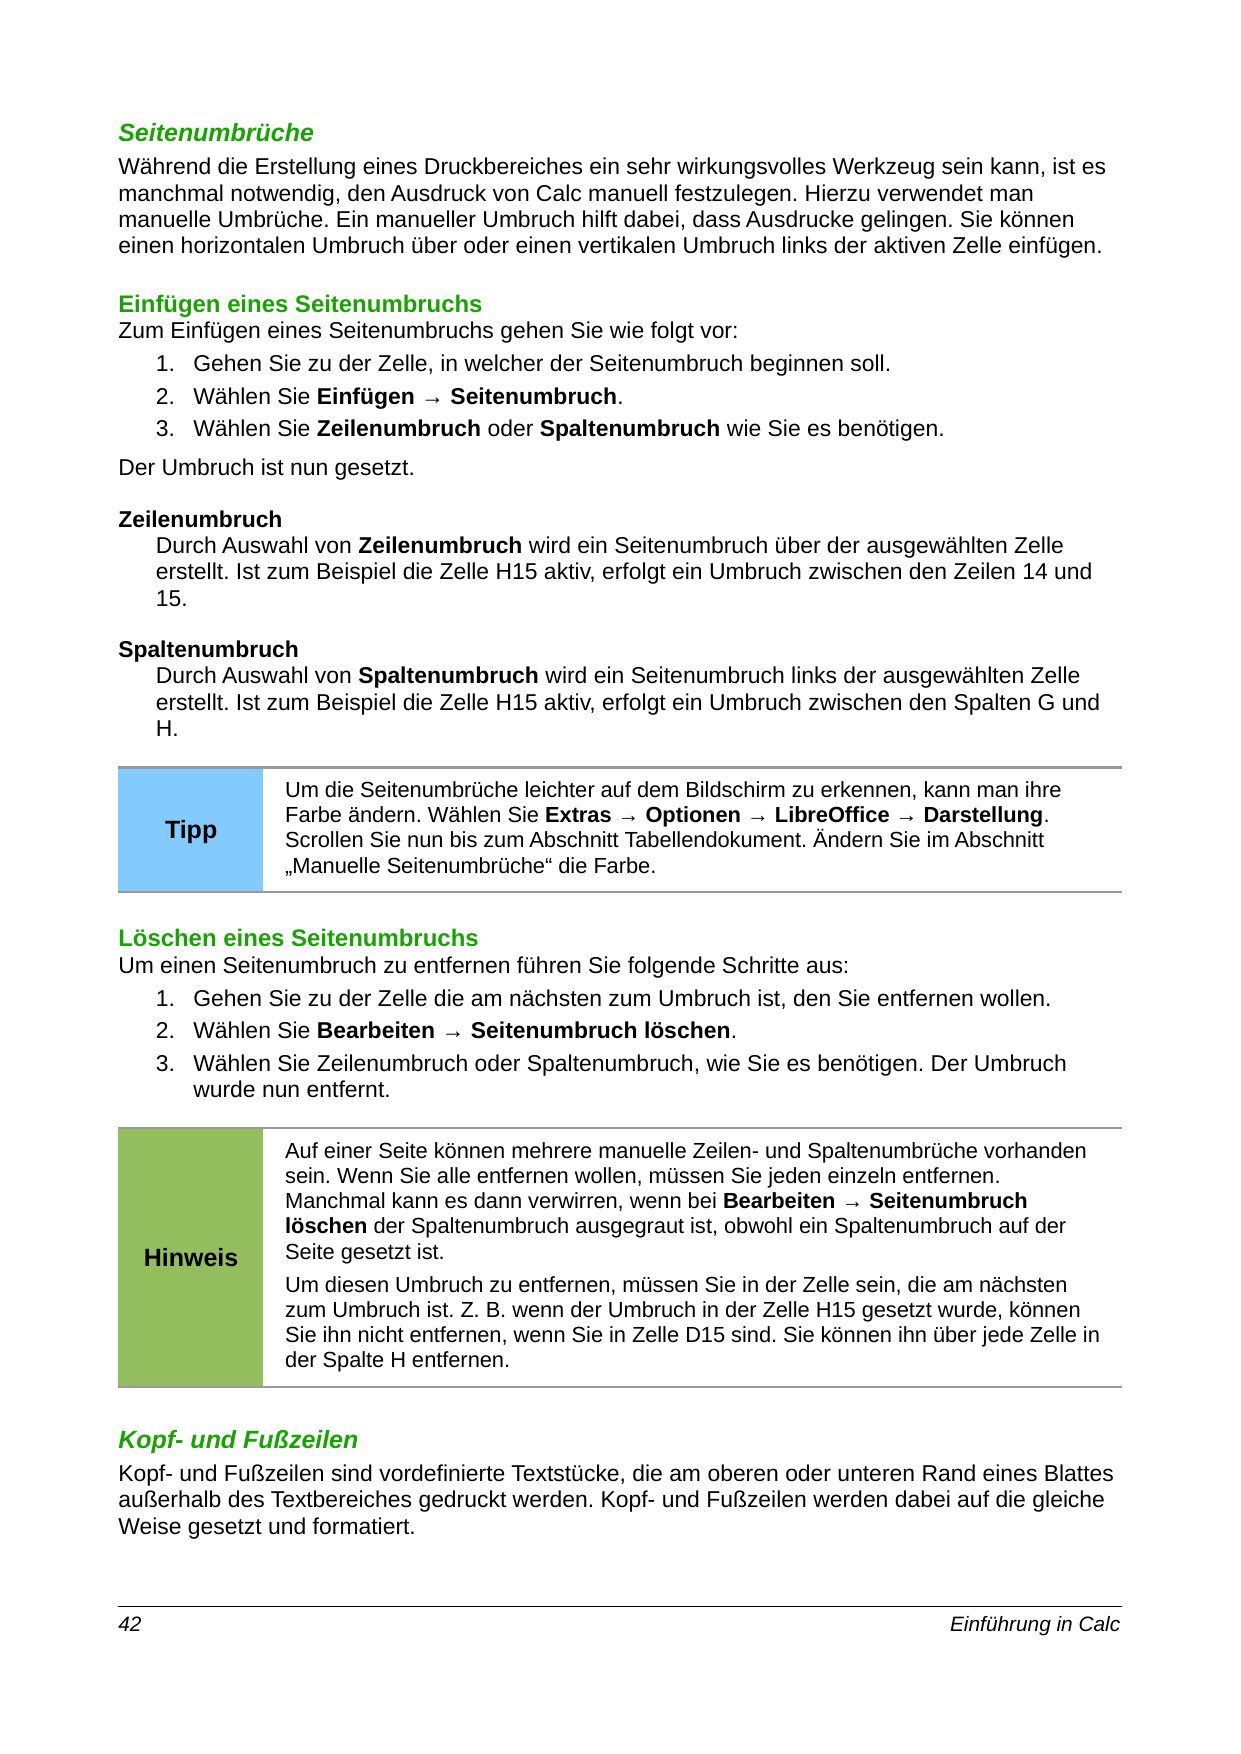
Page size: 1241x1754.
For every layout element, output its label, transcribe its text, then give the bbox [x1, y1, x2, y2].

subtitle Löschen eines Seitenumbruchs [118, 924, 1122, 952]
list Wählen Sie Einfügen → Seitenumbruch. [156, 383, 1122, 409]
table_header Hinweis [118, 1129, 263, 1386]
list Wählen Sie Zeilenumbruch oder Spaltenumbruch wie Sie es benötigen. [156, 415, 1122, 442]
text Durch Auswahl von Zeilenumbruch wird ein Seitenumbruch über der ausgewählten Zelle erstellt. Ist zum Beispiel die Zelle H15 aktiv, erfolgt ein Umbruch zwischen den Zeilen 14 und 15. [156, 532, 1122, 611]
list Gehen Sie zu der Zelle die am nächsten zum Umbruch ist, den Sie entfernen wollen. [156, 984, 1122, 1011]
list Gehen Sie zu der Zelle, in welcher der Seitenumbruch beginnen soll. [156, 350, 1122, 377]
table_header Auf einer Seite können mehrere manuelle Zeilen- und Spaltenumbrüche vorhanden sein. Wenn Sie alle entfernen wollen, müssen Sie jeden einzeln entfernen. Manchmal kann es dann verwirren, wenn bei Bearbeiten → Seitenumbruch löschen der Spaltenumbruch ausgegraut ist, obwohl ein Spaltenumbruch auf der Seite gesetzt ist. Um diesen Umbruch zu entfernen, müssen Sie in der Zelle sein, die am nächsten zum Umbruch ist. Z. B. wenn der Umbruch in der Zelle H15 gesetzt wurde, können Sie ihn nicht entfernen, wenn Sie in Zelle D15 sind. Sie können ihn über jede Zelle in der Spalte H entfernen. [264, 1129, 1122, 1386]
text Durch Auswahl von Spaltenumbruch wird ein Seitenumbruch links der ausgewählten Zelle erstellt. Ist zum Beispiel die Zelle H15 aktiv, erfolgt ein Umbruch zwischen den Spalten G und H. [156, 662, 1122, 741]
list Spaltenumbruch [118, 636, 1122, 662]
text Kopf- und Fußzeilen sind vordefinierte Textstücke, die am oberen oder unteren Rand eines Blattes außerhalb des Textbereiches gedruckt werden. Kopf- und Fußzeilen werden dabei auf die gleiche Weise gesetzt und formatiert. [118, 1460, 1122, 1539]
subtitle Einfügen eines Seitenumbruchs [118, 290, 1122, 317]
list Wählen Sie Zeilenumbruch oder Spaltenumbruch, wie Sie es benötigen. Der Umbruch wurde nun entfernt. [156, 1050, 1122, 1102]
list Wählen Sie Bearbeiten → Seitenumbruch löschen. [156, 1017, 1122, 1043]
text Während die Erstellung eines Druckbereiches ein sehr wirkungsvolles Werkzeug sein kann, ist es manchmal notwendig, den Ausdruck von Calc manuell festzulegen. Hierzu verwendet man manuelle Umbrüche. Ein manueller Umbruch hilft dabei, dass Ausdrucke gelingen. Sie können einen horizontalen Umbruch über oder einen vertikalen Umbruch links der aktiven Zelle einfügen. [118, 153, 1122, 258]
subtitle Seitenumbrüche [118, 118, 1122, 147]
list Um einen Seitenumbruch zu entfernen führen Sie folgende Schritte aus: [118, 952, 1122, 978]
table_header Um die Seitenumbrüche leichter auf dem Bildschirm zu erkennen, kann man ihre Farbe ändern. Wählen Sie Extras → Optionen → LibreOffice → Darstellung. Scrollen Sie nun bis zum Abschnitt Tabellendokument. Ändern Sie im Abschnitt „Manuelle Seitenumbrüche“ die Farbe. [264, 769, 1122, 891]
text Der Umbruch ist nun gesetzt. [118, 454, 1122, 481]
list Zum Einfügen eines Seitenumbruchs gehen Sie wie folgt vor: [118, 317, 1122, 344]
list Zeilenumbruch [118, 506, 1122, 532]
table_header Tipp [118, 769, 263, 891]
subtitle Kopf- und Fußzeilen [118, 1425, 1122, 1454]
